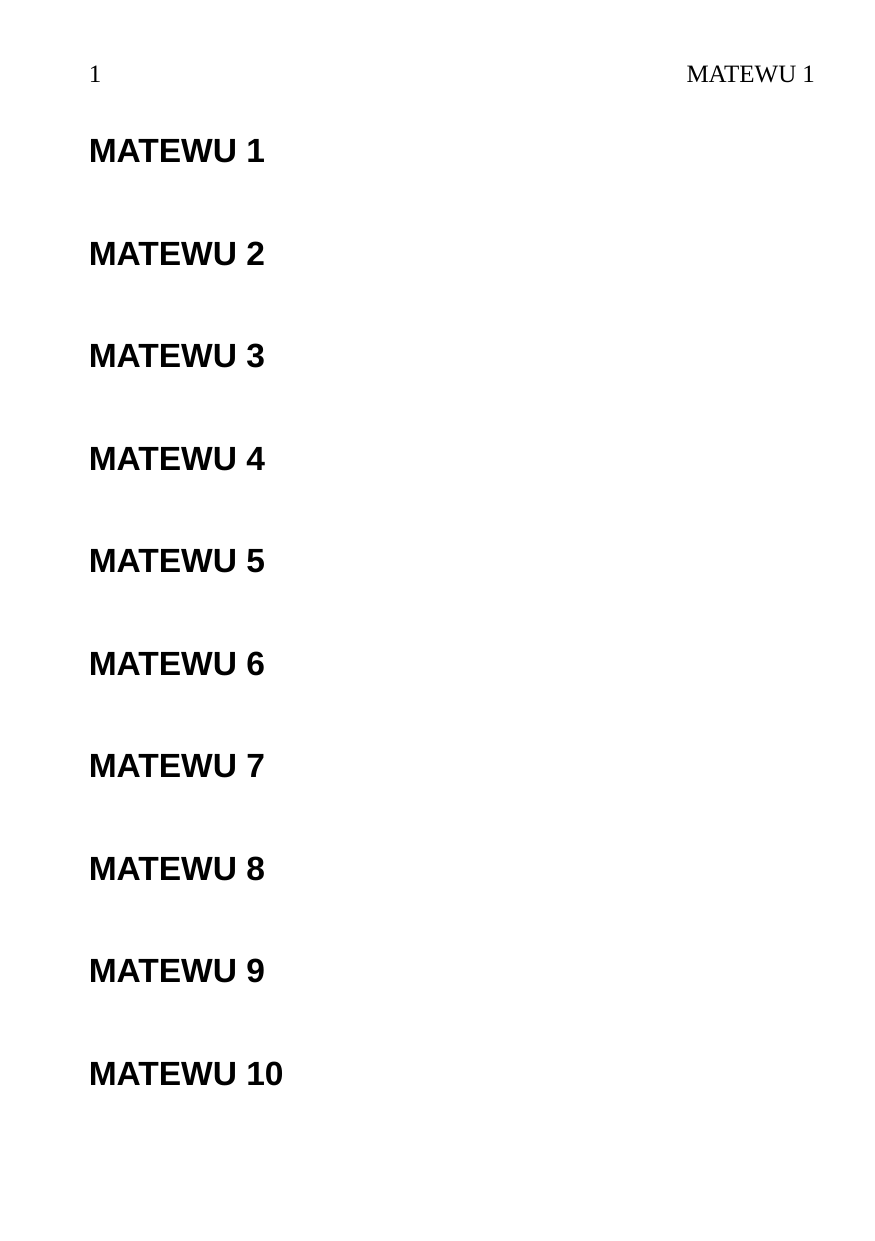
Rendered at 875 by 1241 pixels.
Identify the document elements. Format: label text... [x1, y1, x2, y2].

subtitle MATEWU 6 [88, 644, 815, 682]
subtitle MATEWU 7 [88, 746, 815, 785]
subtitle MATEWU 1 [88, 131, 815, 170]
subtitle MATEWU 4 [88, 439, 815, 477]
subtitle MATEWU 9 [88, 951, 815, 990]
subtitle MATEWU 10 [88, 1054, 815, 1092]
subtitle MATEWU 3 [88, 336, 815, 375]
subtitle MATEWU 2 [88, 234, 815, 272]
subtitle MATEWU 5 [88, 541, 815, 580]
subtitle MATEWU 8 [88, 849, 815, 887]
